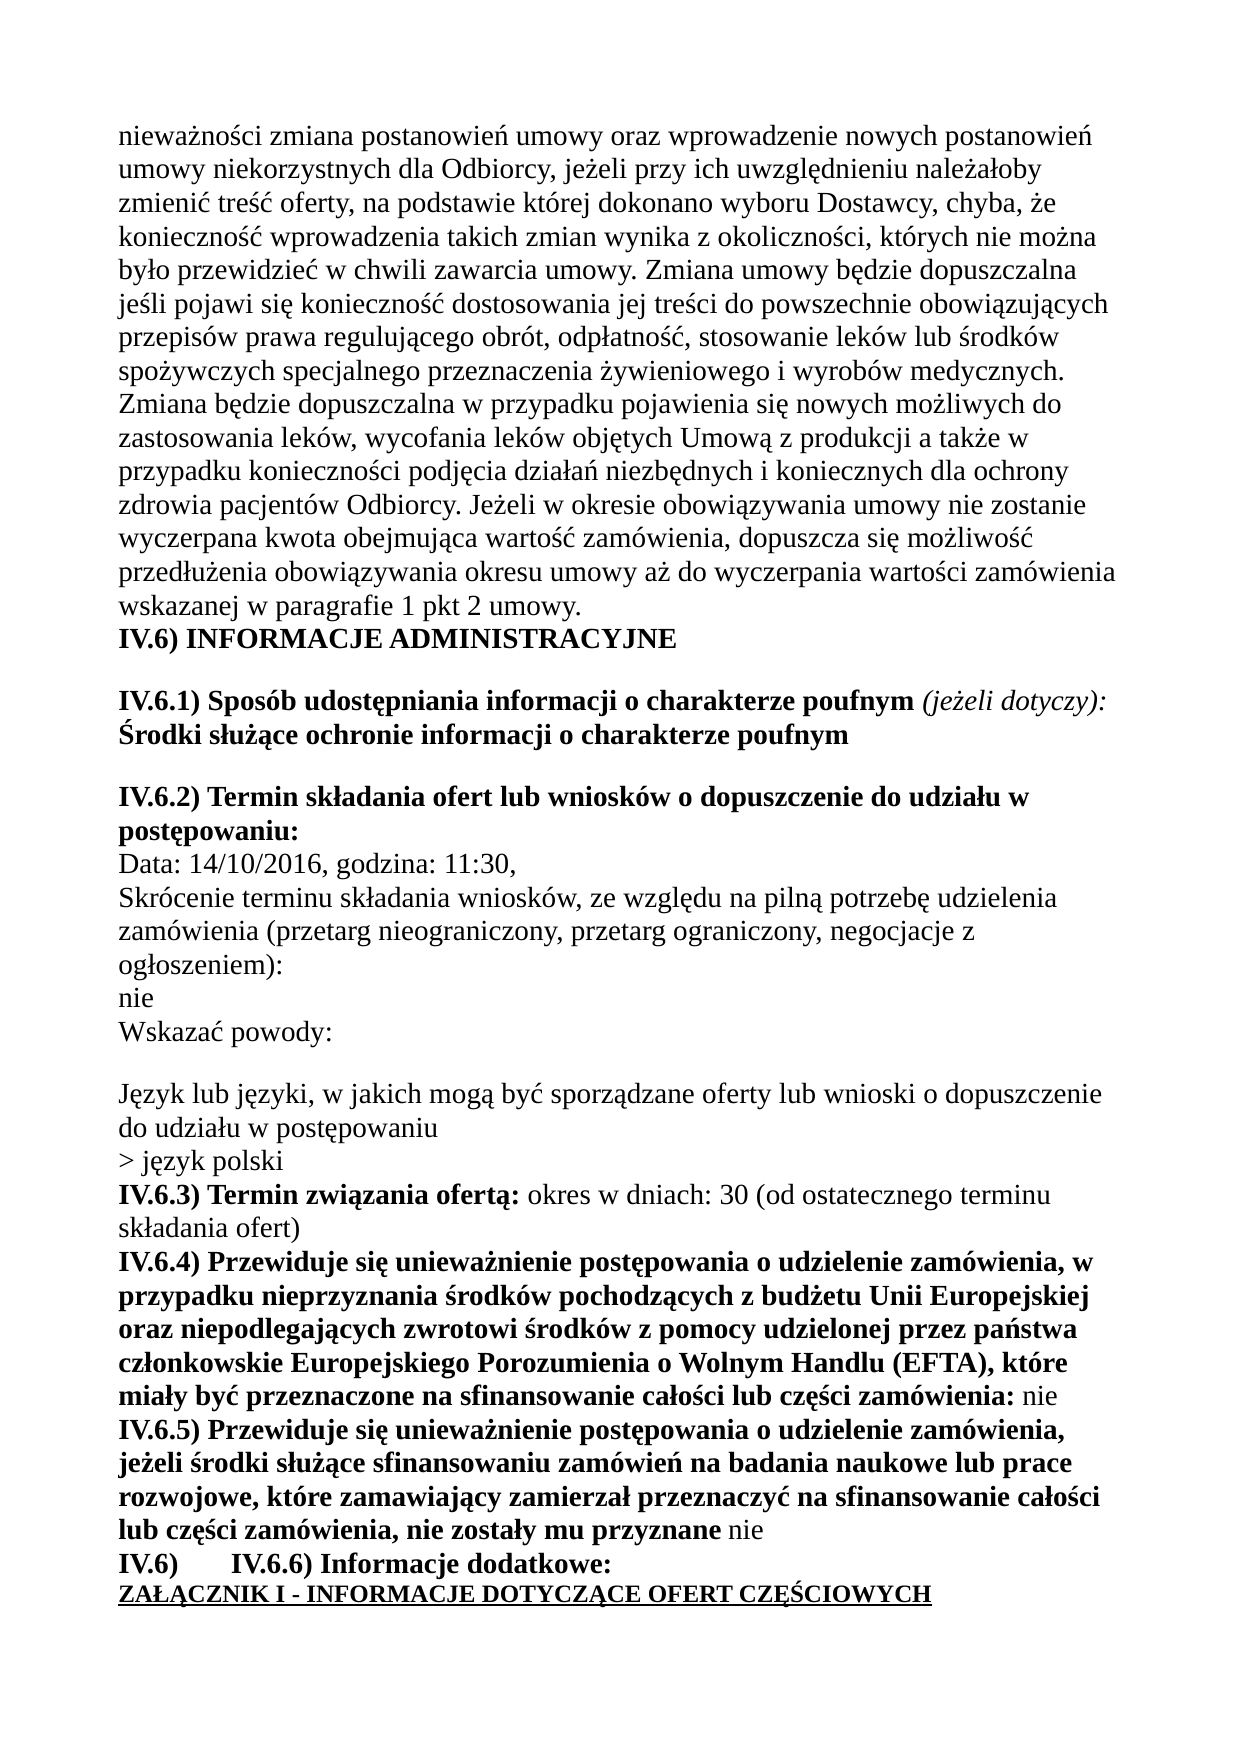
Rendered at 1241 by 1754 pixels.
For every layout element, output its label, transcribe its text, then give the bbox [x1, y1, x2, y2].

list IV.6.6) Informacje dodatkowe: [118, 1546, 1122, 1579]
list nieważności zmiana postanowień umowy oraz wprowadzenie nowych postanowień umowy niekorzystnych dla Odbiorcy, jeżeli przy ich uwzględnieniu należałoby zmienić treść oferty, na podstawie której dokonano wyboru Dostawcy, chyba, że konieczność wprowadzenia takich zmian wynika z okoliczności, których nie można było przewidzieć w chwili zawarcia umowy. Zmiana umowy będzie dopuszczalna jeśli pojawi się konieczność dostosowania jej treści do powszechnie obowiązujących przepisów prawa regulującego obrót, odpłatność, stosowanie leków lub środków spożywczych specjalnego przeznaczenia żywieniowego i wyrobów medycznych. Zmiana będzie dopuszczalna w przypadku pojawienia się nowych możliwych do zastosowania leków, wycofania leków objętych Umową z produkcji a także w przypadku konieczności podjęcia działań niezbędnych i koniecznych dla ochrony zdrowia pacjentów Odbiorcy. Jeżeli w okresie obowiązywania umowy nie zostanie wyczerpana kwota obejmująca wartość zamówienia, dopuszcza się możliwość przedłużenia obowiązywania okresu umowy aż do wyczerpania wartości zamówienia wskazanej w paragrafie 1 pkt 2 umowy. IV.6) INFORMACJE ADMINISTRACYJNE IV.6.1) Sposób udostępniania informacji o charakterze poufnym (jeżeli dotyczy): Środki służące ochronie informacji o charakterze poufnym IV.6.2) Termin składania ofert lub wniosków o dopuszczenie do udziału w postępowaniu: Data: 14/10/2016, godzina: 11:30, Skrócenie terminu składania wniosków, ze względu na pilną potrzebę udzielenia zamówienia (przetarg nieograniczony, przetarg ograniczony, negocjacje z ogłoszeniem): nie Wskazać powody: Język lub języki, w jakich mogą być sporządzane oferty lub wnioski o dopuszczenie do udziału w postępowaniu > język polski IV.6.3) Termin związania ofertą: okres w dniach: 30 (od ostatecznego terminu składania ofert) IV.6.4) Przewiduje się unieważnienie postępowania o udzielenie zamówienia, w przypadku nieprzyznania środków pochodzących z budżetu Unii Europejskiej oraz niepodlegających zwrotowi środków z pomocy udzielonej przez państwa członkowskie Europejskiego Porozumienia o Wolnym Handlu (EFTA), które miały być przeznaczone na sfinansowanie całości lub części zamówienia: nie IV.6.5) Przewiduje się unieważnienie postępowania o udzielenie zamówienia, jeżeli środki służące sfinansowaniu zamówień na badania naukowe lub prace rozwojowe, które zamawiający zamierzał przeznaczyć na sfinansowanie całości lub części zamówienia, nie zostały mu przyznane nie [118, 118, 1122, 1546]
text ZAŁĄCZNIK I - INFORMACJE DOTYCZĄCE OFERT CZĘŚCIOWYCH [118, 1579, 1122, 1608]
